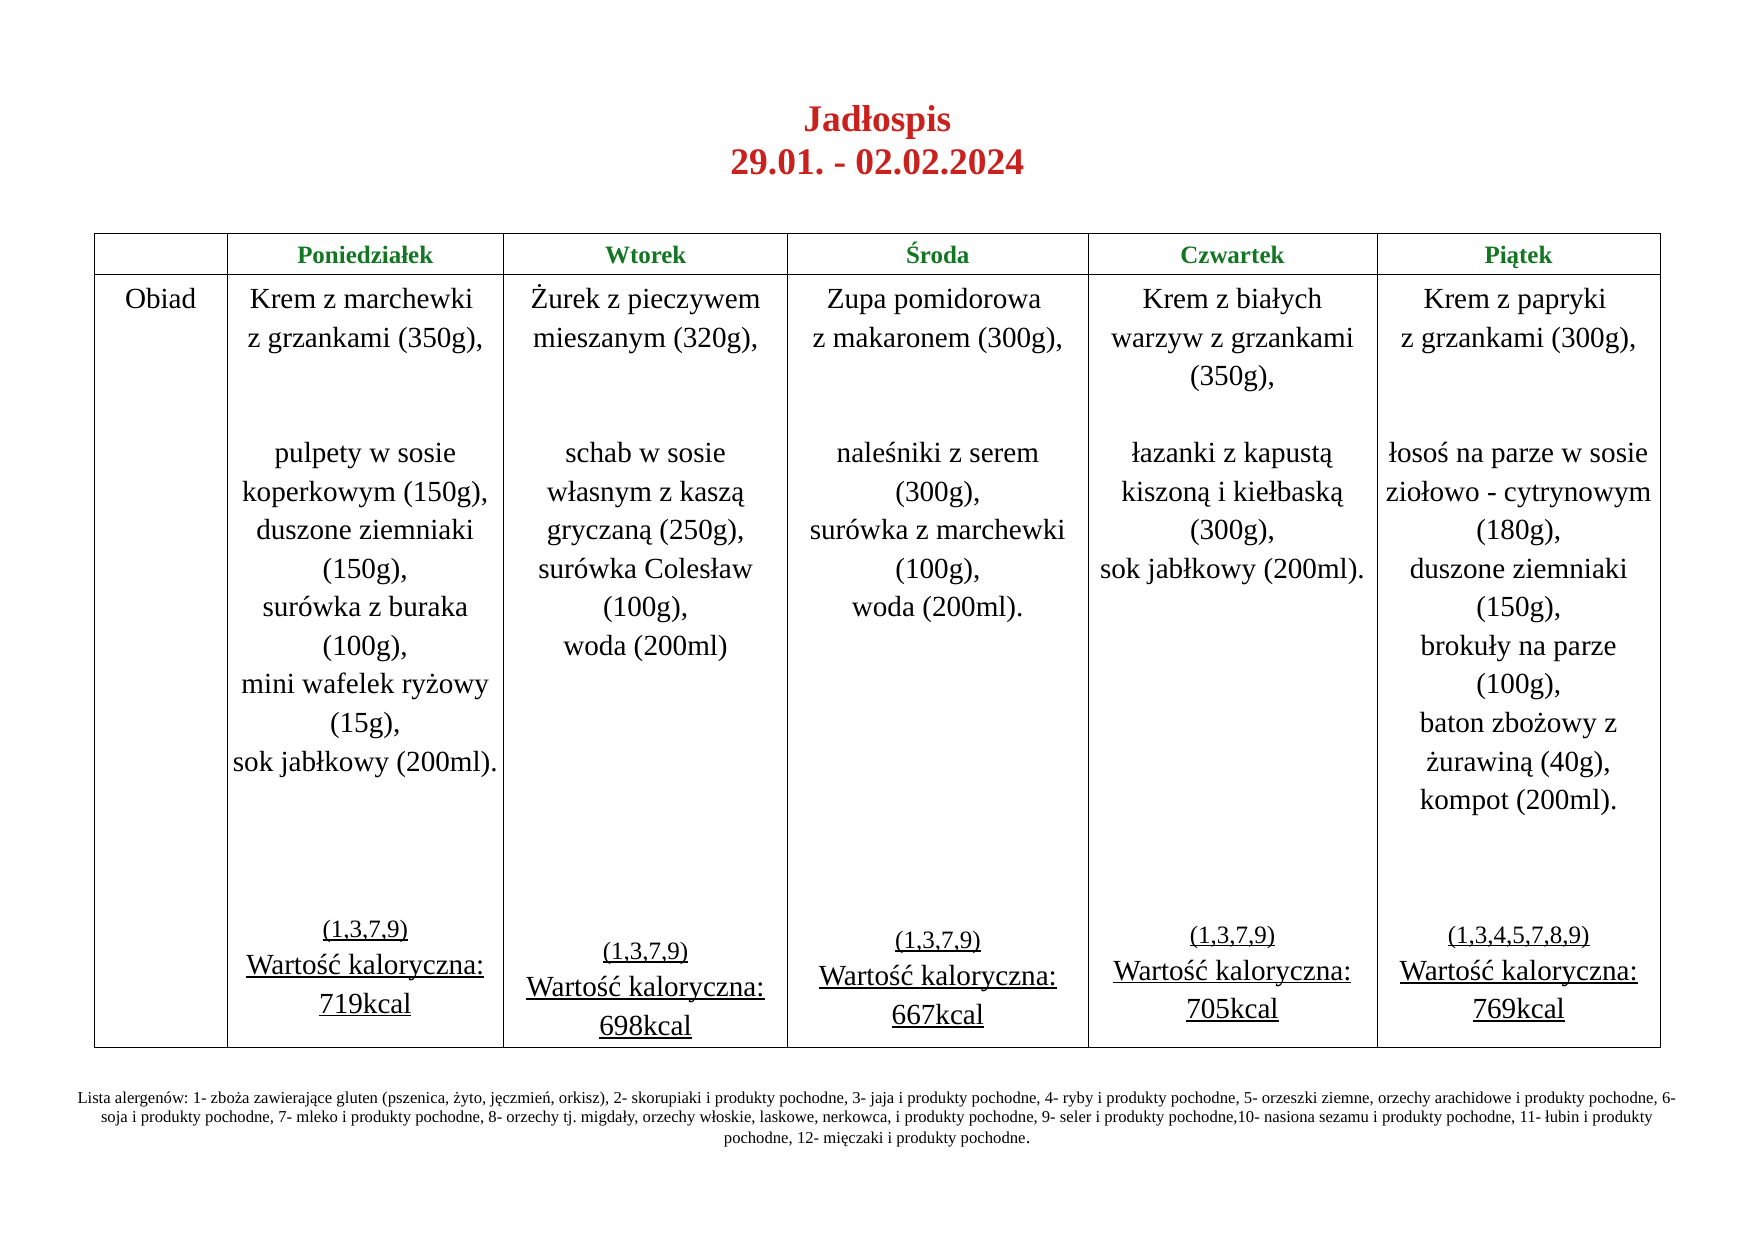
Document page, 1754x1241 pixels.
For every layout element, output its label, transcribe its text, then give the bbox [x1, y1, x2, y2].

table_cell Krem z białych warzyw z grzankami (350g), łazanki z kapustą kiszoną i kiełbaską (300g), sok jabłkowy (200ml). (1,3,7,9) Wartość kaloryczna: 705kcal [1089, 275, 1377, 1047]
table_cell Krem z marchewki z grzankami (350g), pulpety w sosie koperkowym (150g), duszone ziemniaki (150g), surówka z buraka (100g), mini wafelek ryżowy (15g), sok jabłkowy (200ml). (1,3,7,9) Wartość kaloryczna: 719kcal [228, 275, 503, 1047]
text Lista alergenów: 1- zboża zawierające gluten (pszenica, żyto, jęczmień, orkisz), 2- skorupiaki i produkty pochodne, 3- jaja i produkty pochodne, 4- ryby i produkty pochodne, 5- orzeszki ziemne, orzechy arachidowe i produkty pochodne, 6- soja i produkty pochodne, 7- mleko i produkty pochodne, 8- orzechy tj. migdały, orzechy włoskie, laskowe, nerkowca, i produkty pochodne, 9- seler i produkty pochodne,10- nasiona sezamu i produkty pochodne, 11- łubin i produkty pochodne, 12- mięczaki i produkty pochodne. [75, 1088, 1679, 1148]
table_cell Krem z papryki z grzankami (300g), łosoś na parze w sosie ziołowo - cytrynowym (180g), duszone ziemniaki (150g), brokuły na parze (100g), baton zbożowy z żurawiną (40g), kompot (200ml). (1,3,4,5,7,8,9) Wartość kaloryczna: 769kcal [1378, 275, 1660, 1047]
table_header Piątek [1378, 234, 1660, 274]
table_header Czwartek [1089, 234, 1377, 274]
table_header [95, 234, 227, 274]
table_cell Obiad [95, 275, 227, 1047]
table_header Poniedziałek [228, 234, 503, 274]
table_cell Zupa pomidorowa z makaronem (300g), naleśniki z serem (300g), surówka z marchewki (100g), woda (200ml). (1,3,7,9) Wartość kaloryczna: 667kcal [788, 275, 1088, 1047]
text Jadłospis 29.01. - 02.02.2024 [75, 97, 1679, 212]
table_header Środa [788, 234, 1088, 274]
table_header Wtorek [504, 234, 787, 274]
table_cell Żurek z pieczywem mieszanym (320g), schab w sosie własnym z kaszą gryczaną (250g), surówka Colesław (100g), woda (200ml) (1,3,7,9) Wartość kaloryczna: 698kcal [504, 275, 787, 1047]
